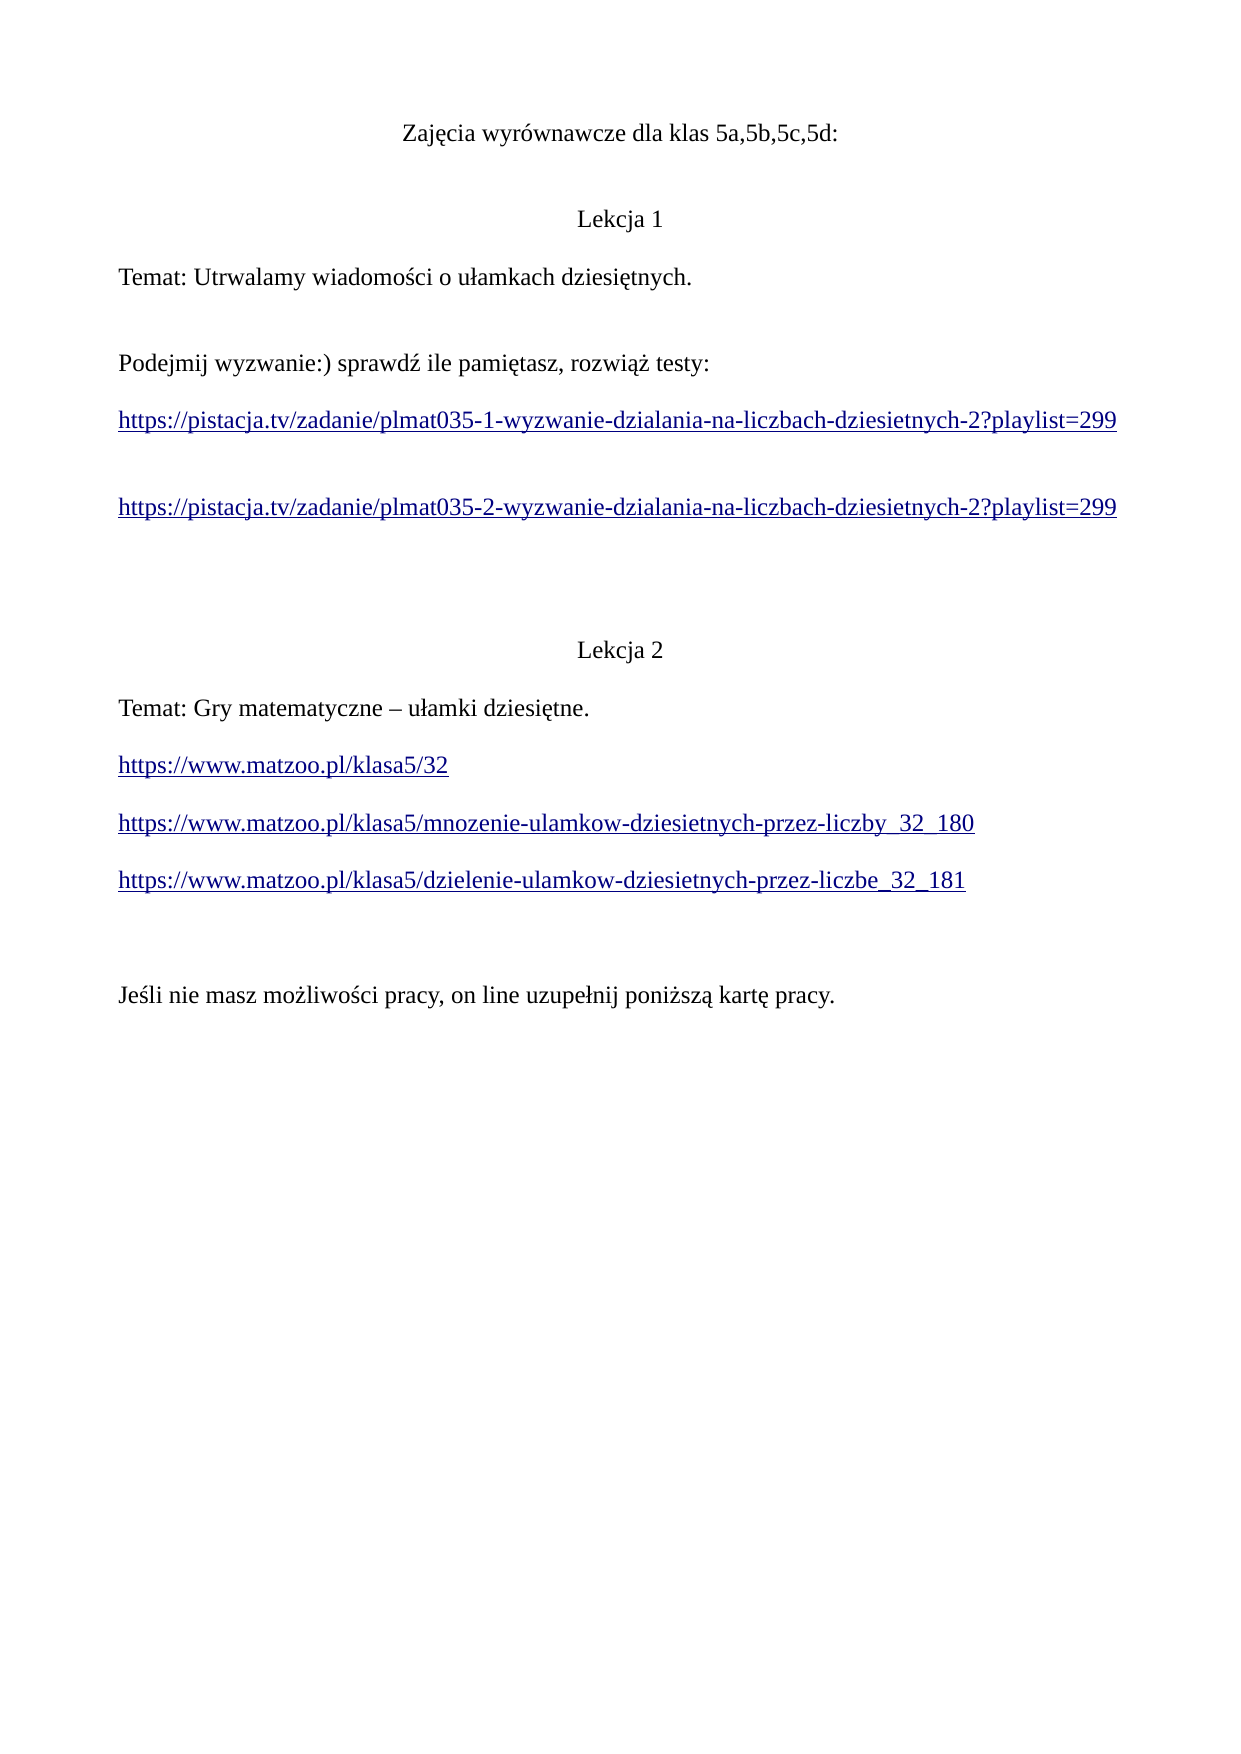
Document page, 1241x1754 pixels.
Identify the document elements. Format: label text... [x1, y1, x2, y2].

text Lekcja 2 [118, 636, 1122, 664]
text https://pistacja.tv/zadanie/plmat035-2-wyzwanie-dzialania-na-liczbach-dziesietnych-2?playlist=299 [118, 492, 1122, 521]
text https://www.matzoo.pl/klasa5/32 [118, 751, 1122, 779]
text https://www.matzoo.pl/klasa5/mnozenie-ulamkow-dziesietnych-przez-liczby_32_180 [118, 808, 1122, 837]
text Zajęcia wyrównawcze dla klas 5a,5b,5c,5d: [118, 118, 1122, 147]
text Temat: Utrwalamy wiadomości o ułamkach dziesiętnych. [118, 262, 1122, 291]
text Podejmij wyzwanie:) sprawdź ile pamiętasz, rozwiąż testy: [118, 348, 1122, 377]
text Jeśli nie masz możliwości pracy, on line uzupełnij poniższą kartę pracy. [118, 981, 1122, 1009]
text Temat: Gry matematyczne – ułamki dziesiętne. [118, 693, 1122, 722]
text https://pistacja.tv/zadanie/plmat035-1-wyzwanie-dzialania-na-liczbach-dziesietnych-2?playlist=299 [118, 406, 1122, 434]
text https://www.matzoo.pl/klasa5/dzielenie-ulamkow-dziesietnych-przez-liczbe_32_181 [118, 866, 1122, 894]
text Lekcja 1 [118, 204, 1122, 233]
